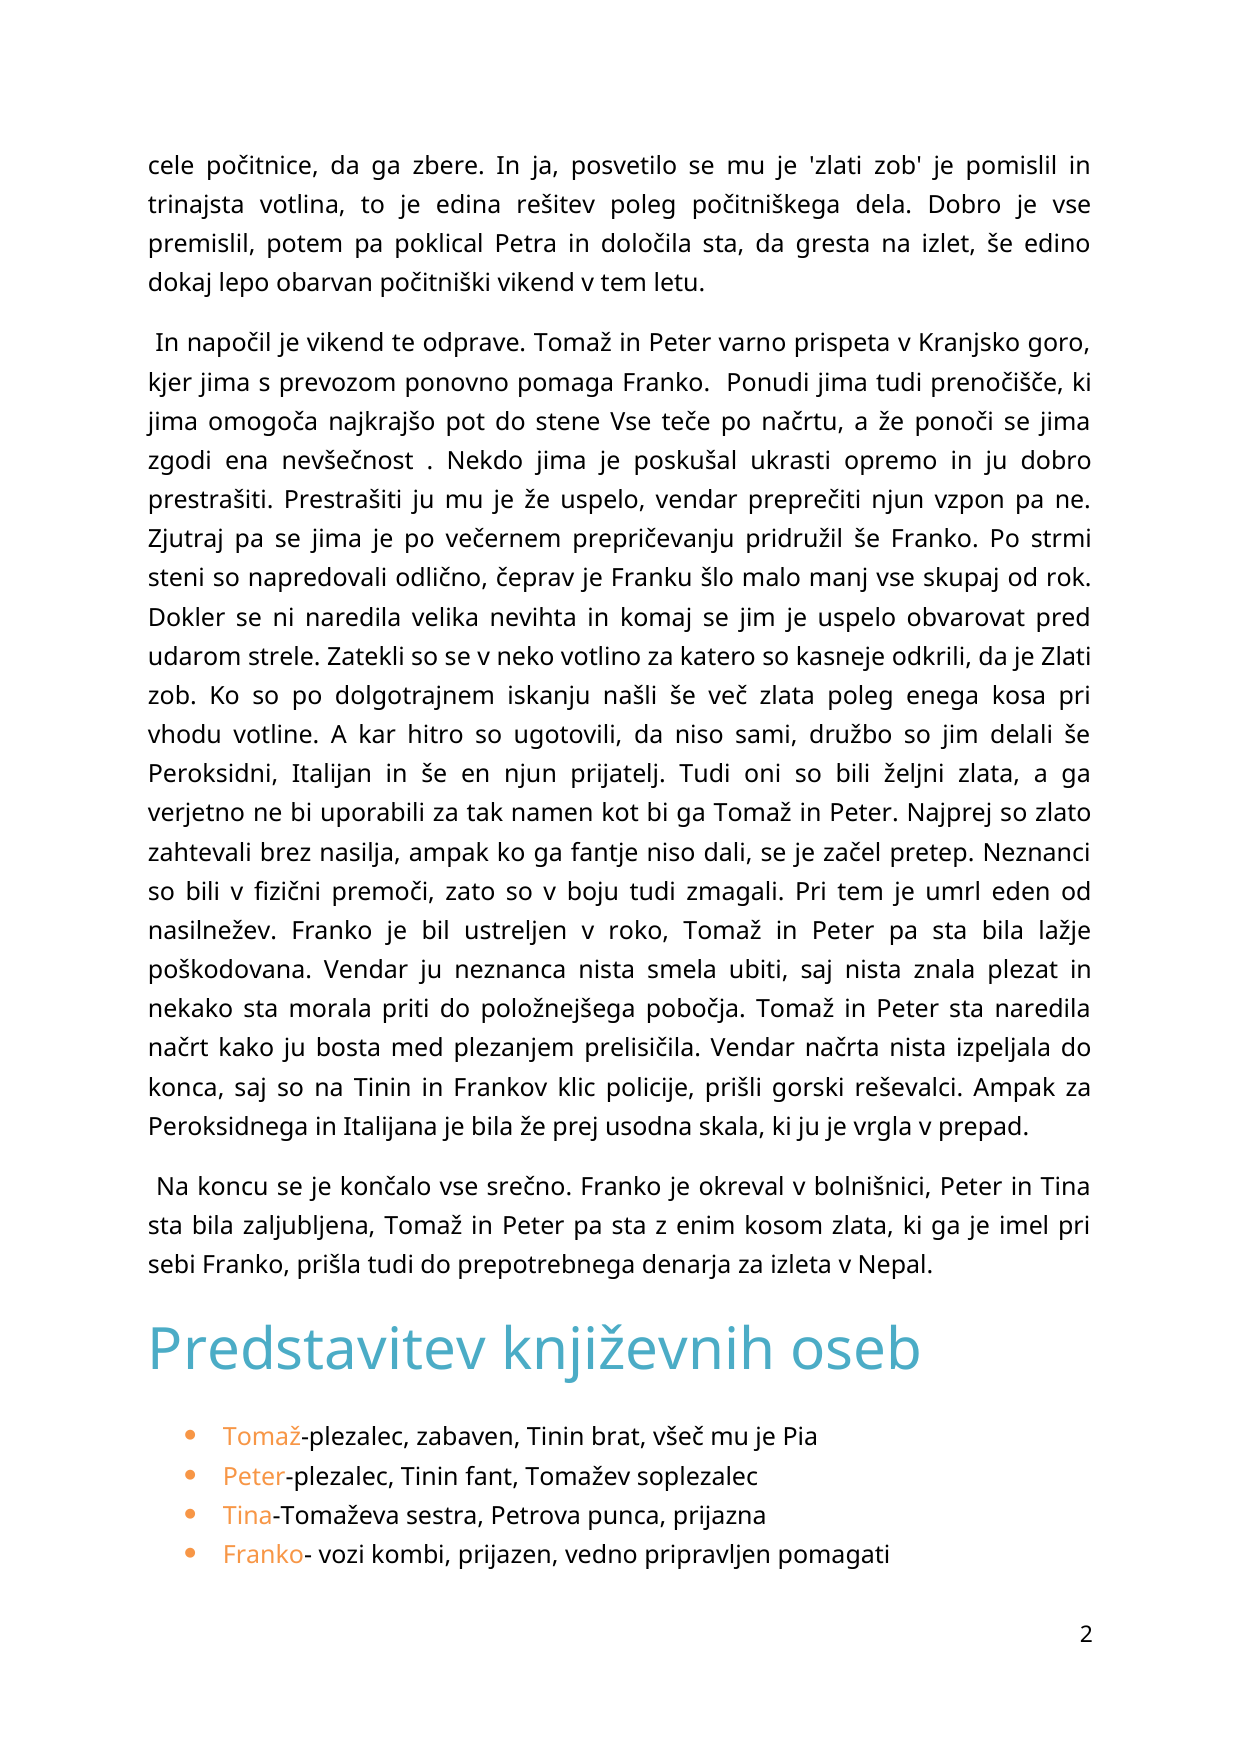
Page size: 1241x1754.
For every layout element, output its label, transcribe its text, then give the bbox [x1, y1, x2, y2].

text Predstavitev književnih oseb [148, 1307, 1093, 1386]
text cele počitnice, da ga zbere. In ja, posvetilo se mu je 'zlati zob' je pomislil in trinajsta votlina, to je edina rešitev poleg počitniškega dela. Dobro je vse premislil, potem pa poklical Petra in določila sta, da gresta na izlet, še edino dokaj lepo obarvan počitniški vikend v tem letu. [148, 148, 1093, 299]
text Na koncu se je končalo vse srečno. Franko je okreval v bolnišnici, Peter in Tina sta bila zaljubljena, Tomaž in Peter pa sta z enim kosom zlata, ki ga je imel pri sebi Franko, prišla tudi do prepotrebnega denarja za izleta v Nepal. [148, 1168, 1093, 1281]
list Tomaž-plezalec, zabaven, Tinin brat, všeč mu je Pia [185, 1419, 1093, 1453]
list Peter-plezalec, Tinin fant, Tomažev soplezalec [185, 1458, 1093, 1492]
text In napočil je vikend te odprave. Tomaž in Peter varno prispeta v Kranjsko goro, kjer jima s prevozom ponovno pomaga Franko. Ponudi jima tudi prenočišče, ki jima omogoča najkrajšo pot do stene Vse teče po načrtu, a že ponoči se jima zgodi ena nevšečnost . Nekdo jima je poskušal ukrasti opremo in ju dobro prestrašiti. Prestrašiti ju mu je že uspelo, vendar preprečiti njun vzpon pa ne. Zjutraj pa se jima je po večernem prepričevanju pridružil še Franko. Po strmi steni so napredovali odlično, čeprav je Franku šlo malo manj vse skupaj od rok. Dokler se ni naredila velika nevihta in komaj se jim je uspelo obvarovat pred udarom strele. Zatekli so se v neko votlino za katero so kasneje odkrili, da je Zlati zob. Ko so po dolgotrajnem iskanju našli še več zlata poleg enega kosa pri vhodu votline. A kar hitro so ugotovili, da niso sami, družbo so jim delali še Peroksidni, Italijan in še en njun prijatelj. Tudi oni so bili željni zlata, a ga verjetno ne bi uporabili za tak namen kot bi ga Tomaž in Peter. Najprej so zlato zahtevali brez nasilja, ampak ko ga fantje niso dali, se je začel pretep. Neznanci so bili v fizični premoči, zato so v boju tudi zmagali. Pri tem je umrl eden od nasilnežev. Franko je bil ustreljen v roko, Tomaž in Peter pa sta bila lažje poškodovana. Vendar ju neznanca nista smela ubiti, saj nista znala plezat in nekako sta morala priti do položnejšega pobočja. Tomaž in Peter sta naredila načrt kako ju bosta med plezanjem prelisičila. Vendar načrta nista izpeljala do konca, saj so na Tinin in Frankov klic policije, prišli gorski reševalci. Ampak za Peroksidnega in Italijana je bila že prej usodna skala, ki ju je vrgla v prepad. [148, 325, 1093, 1142]
list Franko- vozi kombi, prijazen, vedno pripravljen pomagati [185, 1536, 1093, 1571]
list Tina-Tomaževa sestra, Petrova punca, prijazna [185, 1497, 1093, 1531]
